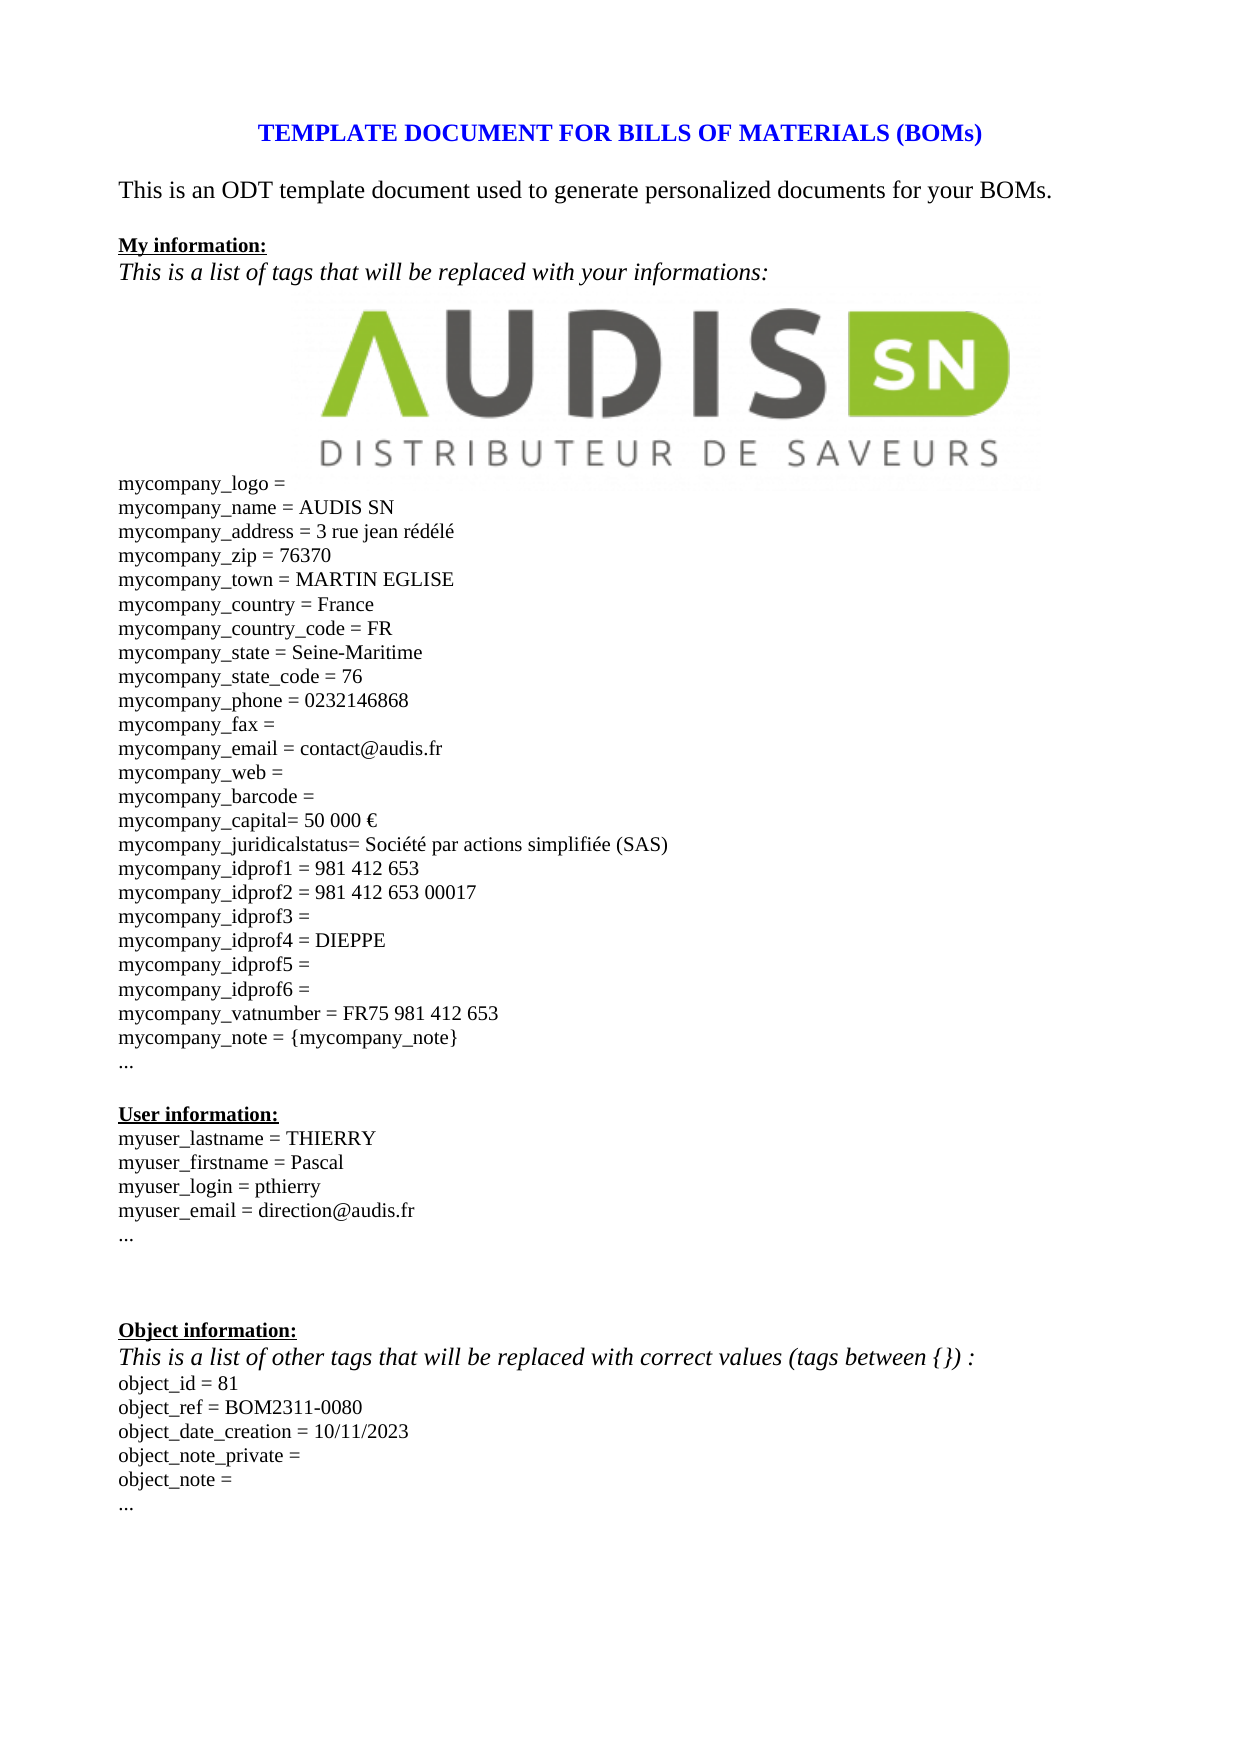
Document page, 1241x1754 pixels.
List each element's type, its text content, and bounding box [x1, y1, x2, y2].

text This is a list of other tags that will be replaced with correct values (tags between {}) : [118, 1342, 1122, 1371]
text object_date_creation = 10/11/2023 [118, 1419, 1122, 1443]
text mycompany_idprof3 = [118, 904, 1122, 928]
text object_id = 81 [118, 1371, 1122, 1395]
text TEMPLATE DOCUMENT FOR BILLS OF MATERIALS (BOMs) [118, 118, 1122, 147]
text myuser_login = pthierry [118, 1174, 1122, 1198]
text ... [118, 1222, 1122, 1246]
text My information: [118, 233, 1122, 257]
picture [290, 286, 1041, 491]
text This is a list of tags that will be replaced with your informations: [118, 257, 1122, 286]
text mycompany_email = contact@audis.fr [118, 736, 1122, 760]
text mycompany_address = 3 rue jean rédélé [118, 519, 1122, 543]
text mycompany_web = [118, 760, 1122, 784]
text mycompany_zip = 76370 [118, 543, 1122, 567]
text mycompany_phone = 0232146868 [118, 688, 1122, 712]
text myuser_lastname = THIERRY [118, 1126, 1122, 1149]
text mycompany_logo = [118, 286, 1122, 495]
text myuser_email = direction@audis.fr [118, 1198, 1122, 1222]
text mycompany_idprof5 = [118, 952, 1122, 976]
text mycompany_capital= 50 000 € [118, 808, 1122, 832]
text myuser_firstname = Pascal [118, 1149, 1122, 1174]
text object_ref = BOM2311-0080 [118, 1395, 1122, 1419]
text mycompany_idprof1 = 981 412 653 [118, 856, 1122, 880]
text mycompany_country_code = FR [118, 616, 1122, 639]
text User information: [118, 1101, 1122, 1126]
text mycompany_idprof2 = 981 412 653 00017 [118, 880, 1122, 904]
text object_note_private = [118, 1443, 1122, 1467]
text mycompany_fax = [118, 712, 1122, 736]
text mycompany_town = MARTIN EGLISE [118, 567, 1122, 591]
text mycompany_idprof4 = DIEPPE [118, 928, 1122, 952]
text mycompany_state_code = 76 [118, 664, 1122, 688]
text ... [118, 1049, 1122, 1073]
text mycompany_country = France [118, 591, 1122, 616]
text ... [118, 1491, 1122, 1515]
text mycompany_juridicalstatus= Société par actions simplifiée (SAS) [118, 832, 1122, 856]
text mycompany_barcode = [118, 784, 1122, 808]
text This is an ODT template document used to generate personalized documents for your BOMs. [118, 176, 1122, 204]
text object_note = [118, 1467, 1122, 1491]
text mycompany_vatnumber = FR75 981 412 653 [118, 1001, 1122, 1024]
text mycompany_name = AUDIS SN [118, 495, 1122, 519]
text mycompany_idprof6 = [118, 976, 1122, 1001]
text mycompany_note = {mycompany_note} [118, 1024, 1122, 1049]
text mycompany_state = Seine-Maritime [118, 639, 1122, 664]
text Object information: [118, 1318, 1122, 1342]
